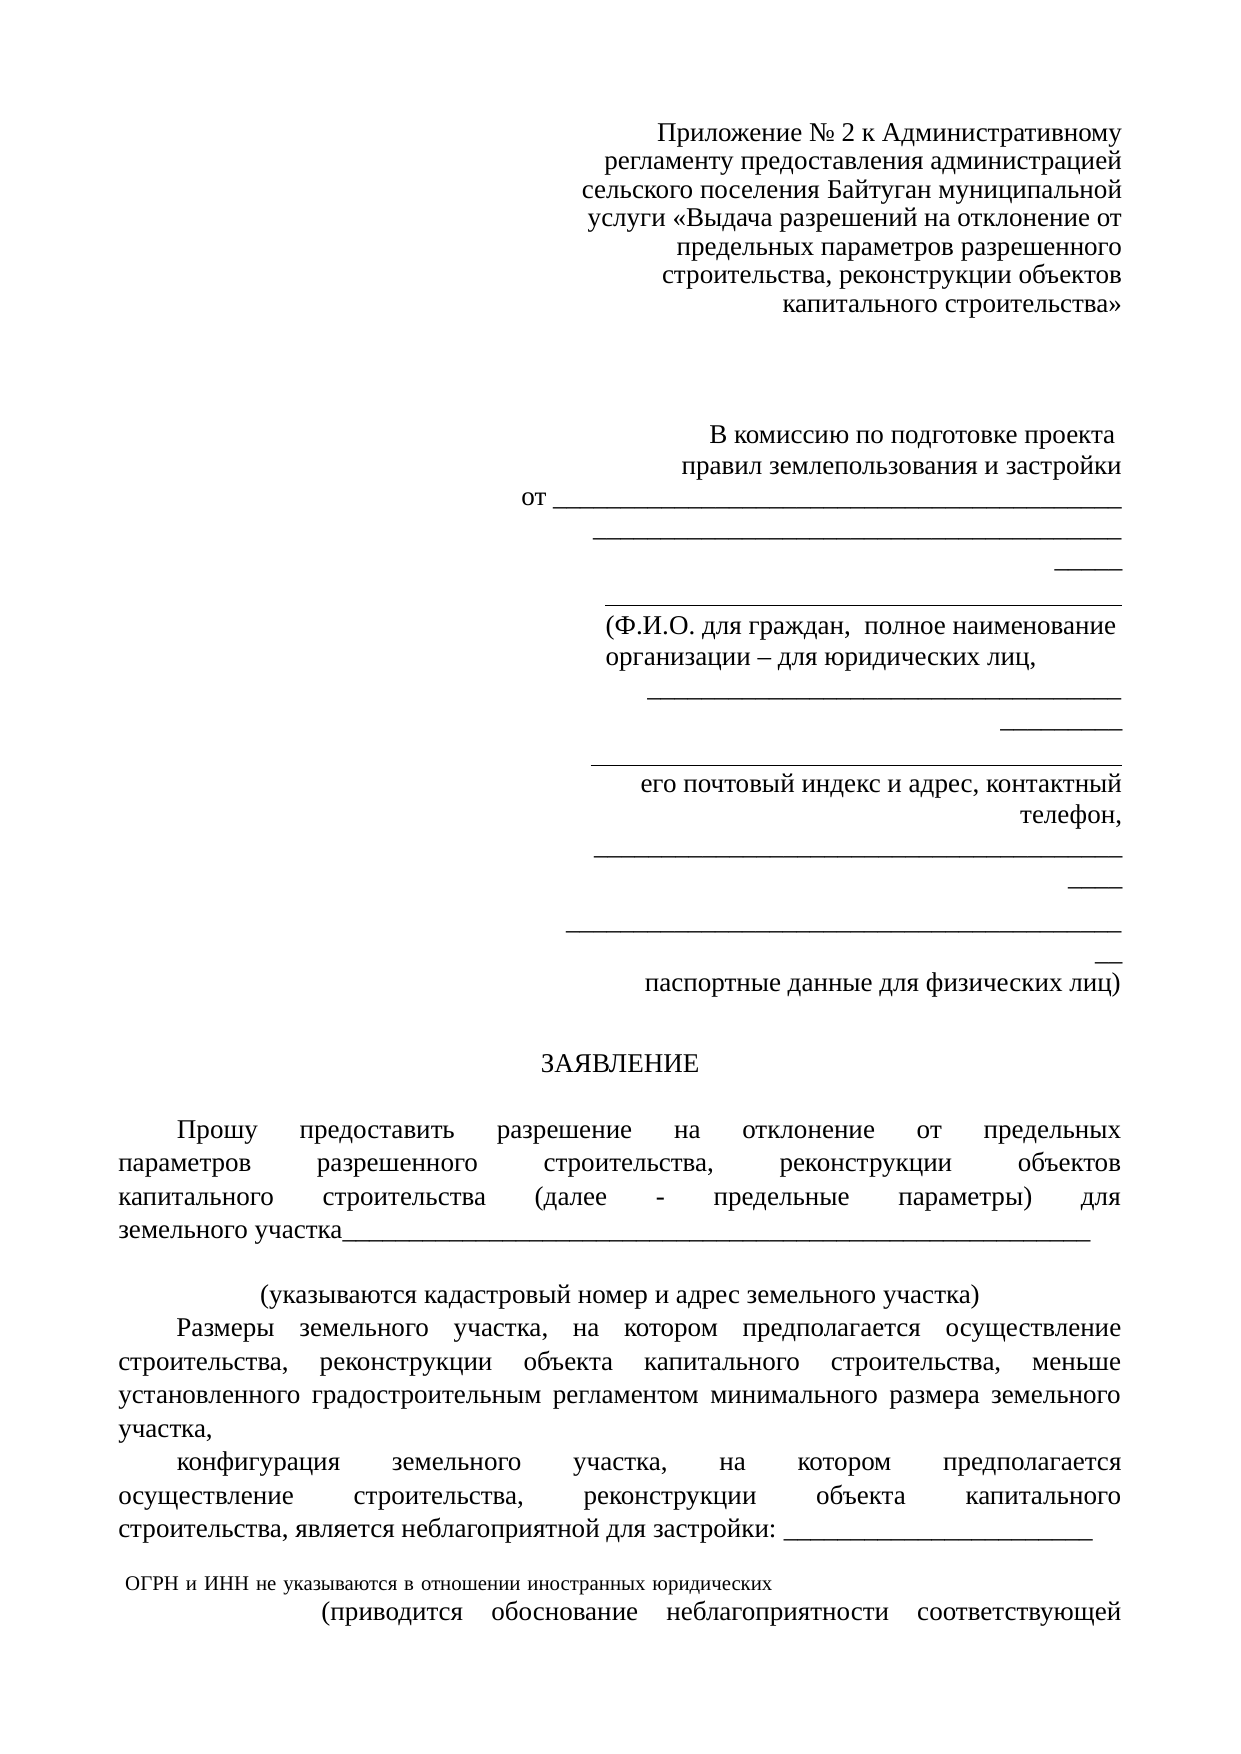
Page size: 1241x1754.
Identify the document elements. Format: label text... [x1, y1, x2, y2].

text (Ф.И.О. для граждан, полное наименование организации – для юридических лиц, [605, 606, 1122, 671]
text ОГРН и ИНН не указываются в отношении иностранных юридических лиц [118, 1571, 773, 1595]
text ___________________________________________ [118, 904, 1122, 966]
text В комиссию по подготовке проекта [118, 418, 1122, 449]
text Прошу предоставить разрешение на отклонение от предельных параметров разрешенного строительства, реконструкции объектов капитального строительства (далее - предельные параметры) для земельного участка [118, 1111, 1122, 1246]
text Приложение № 2 к Административному регламенту предоставления администрацией сельского поселения Байтуган муниципальной услуги «Выдача разрешений на отклонение от предельных параметров разрешенного строительства, реконструкции объектов капитального строительства» [578, 118, 1122, 318]
text ____________________________________________ [118, 671, 1122, 734]
text правил землепользования и застройки [118, 449, 1122, 480]
text Размеры земельного участка, на котором предполагается осуществление строительства, реконструкции объекта капитального строительства, меньше установленного градостроительным регламентом минимального размера земельного участка, [118, 1310, 1122, 1444]
text (приводится обоснование неблагоприятности соответствующей конфигурации) [321, 1572, 1122, 1626]
text конфигурация земельного участка, на котором предполагается осуществление строительства, реконструкции объекта капитального строительства, является неблагоприятной для застройки: [118, 1444, 1122, 1544]
text ЗАЯВЛЕНИЕ [118, 1047, 1122, 1078]
text паспортные данные для физических лиц) [118, 966, 1122, 997]
text (указываются кадастровый номер и адрес земельного участка) [118, 1279, 1122, 1310]
text ____________________________________________ [118, 511, 1122, 574]
text его почтовый индекс и адрес, контактный телефон, ___________________________________________ [591, 766, 1122, 892]
text от __________________________________________ [118, 480, 1122, 511]
